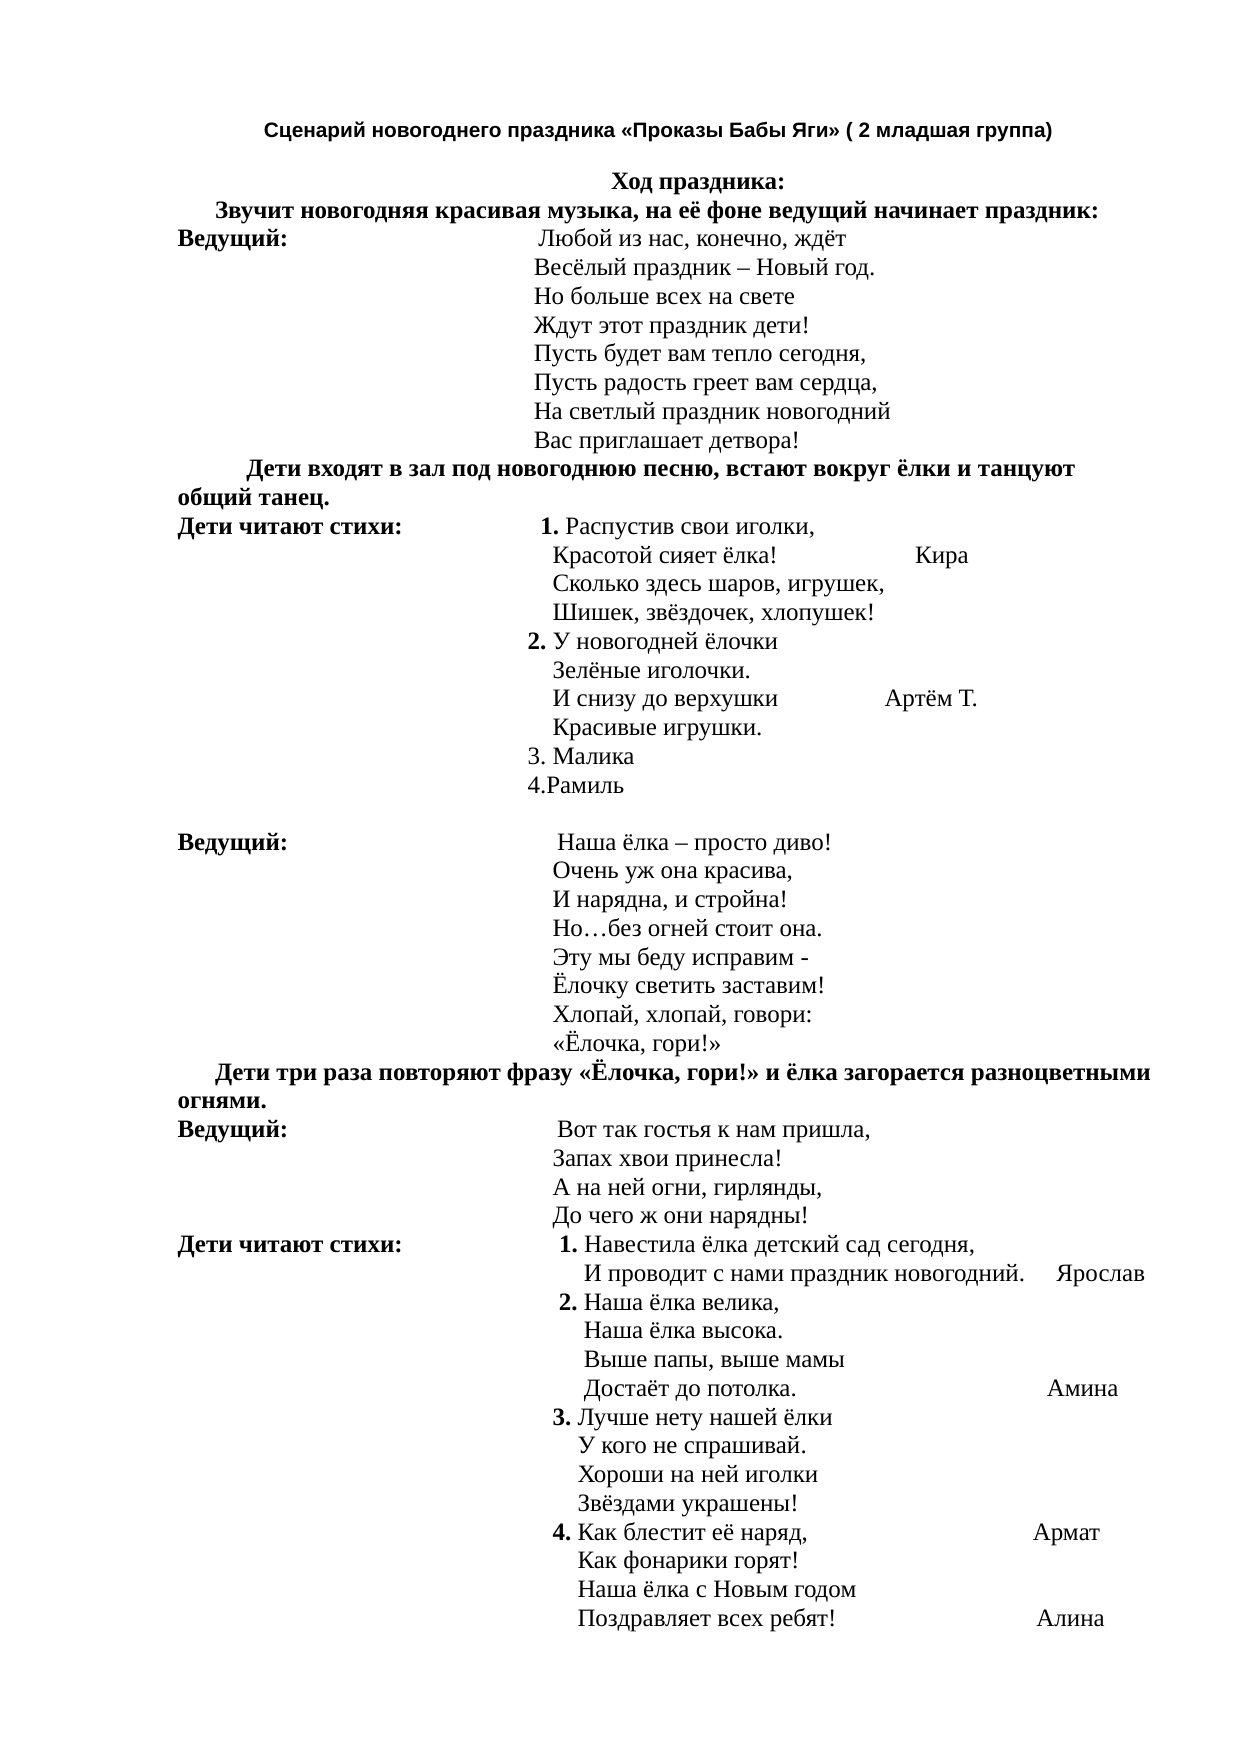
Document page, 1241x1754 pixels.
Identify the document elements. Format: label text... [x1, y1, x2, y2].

text 2. Наша ёлка велика, [177, 1287, 1152, 1315]
text И проводит с нами праздник новогодний. Ярослав [177, 1258, 1152, 1287]
text Пусть радость греет вам сердца, [177, 367, 1152, 396]
text Весёлый праздник – Новый год. [177, 252, 1152, 281]
text 4.Рамиль [177, 770, 1152, 798]
text У кого не спрашивай. [177, 1430, 1152, 1459]
text Но…без огней стоит она. [177, 913, 1152, 942]
text Сколько здесь шаров, игрушек, [177, 568, 1152, 597]
text 3. Лучше нету нашей ёлки [177, 1402, 1152, 1430]
text Поздравляет всех ребят! Алина [177, 1603, 1152, 1632]
text Ведущий: Любой из нас, конечно, ждёт [177, 223, 1152, 252]
text Сценарий новогоднего праздника «Проказы Бабы Яги» ( 2 младшая группа) [177, 118, 1152, 142]
text Ждут этот праздник дети! [177, 310, 1152, 338]
text Но больше всех на свете [177, 281, 1152, 310]
text 2. У новогодней ёлочки [177, 626, 1152, 655]
text И снизу до верхушки Артём Т. [177, 683, 1152, 712]
text Хороши на ней иголки [177, 1459, 1152, 1488]
text Дети читают стихи: 1. Распустив свои иголки, [177, 511, 1152, 540]
text Звёздами украшены! [177, 1488, 1152, 1517]
text Эту мы беду исправим - [177, 942, 1152, 970]
text Хлопай, хлопай, говори: [177, 999, 1152, 1028]
text Шишек, звёздочек, хлопушек! [177, 597, 1152, 626]
text Зелёные иголочки. [177, 655, 1152, 683]
text Красивые игрушки. [177, 712, 1152, 741]
text Дети входят в зал под новогоднюю песню, встают вокруг ёлки и танцуют общий танец. [177, 453, 1152, 511]
text Дети три раза повторяют фразу «Ёлочка, гори!» и ёлка загорается разноцветными огнями. [177, 1057, 1152, 1114]
text Звучит новогодняя красивая музыка, на её фоне ведущий начинает праздник: [177, 195, 1152, 223]
text Выше папы, выше мамы [177, 1344, 1152, 1373]
text Наша ёлка высока. [177, 1315, 1152, 1344]
text Достаёт до потолка. Амина [177, 1373, 1152, 1402]
text Вас приглашает детвора! [177, 425, 1152, 453]
text И нарядна, и стройна! [177, 884, 1152, 913]
text Наша ёлка с Новым годом [177, 1574, 1152, 1603]
text Ведущий: Наша ёлка – просто диво! [177, 827, 1152, 855]
text Очень уж она красива, [177, 855, 1152, 884]
text Красотой сияет ёлка! Кира [177, 540, 1152, 568]
text Ёлочку светить заставим! [177, 970, 1152, 999]
text Ведущий: Вот так гостья к нам пришла, [177, 1114, 1152, 1143]
text Запах хвои принесла! [177, 1143, 1152, 1172]
text Пусть будет вам тепло сегодня, [177, 338, 1152, 367]
text До чего ж они нарядны! [177, 1200, 1152, 1229]
text «Ёлочка, гори!» [177, 1028, 1152, 1057]
text А на ней огни, гирлянды, [177, 1172, 1152, 1200]
text Как фонарики горят! [177, 1545, 1152, 1574]
text 4. Как блестит её наряд, Армат [177, 1517, 1152, 1545]
text Ход праздника: [177, 166, 1152, 195]
text 3. Малика [177, 741, 1152, 770]
text Дети читают стихи: 1. Навестила ёлка детский сад сегодня, [177, 1229, 1152, 1258]
text На светлый праздник новогодний [177, 396, 1152, 425]
